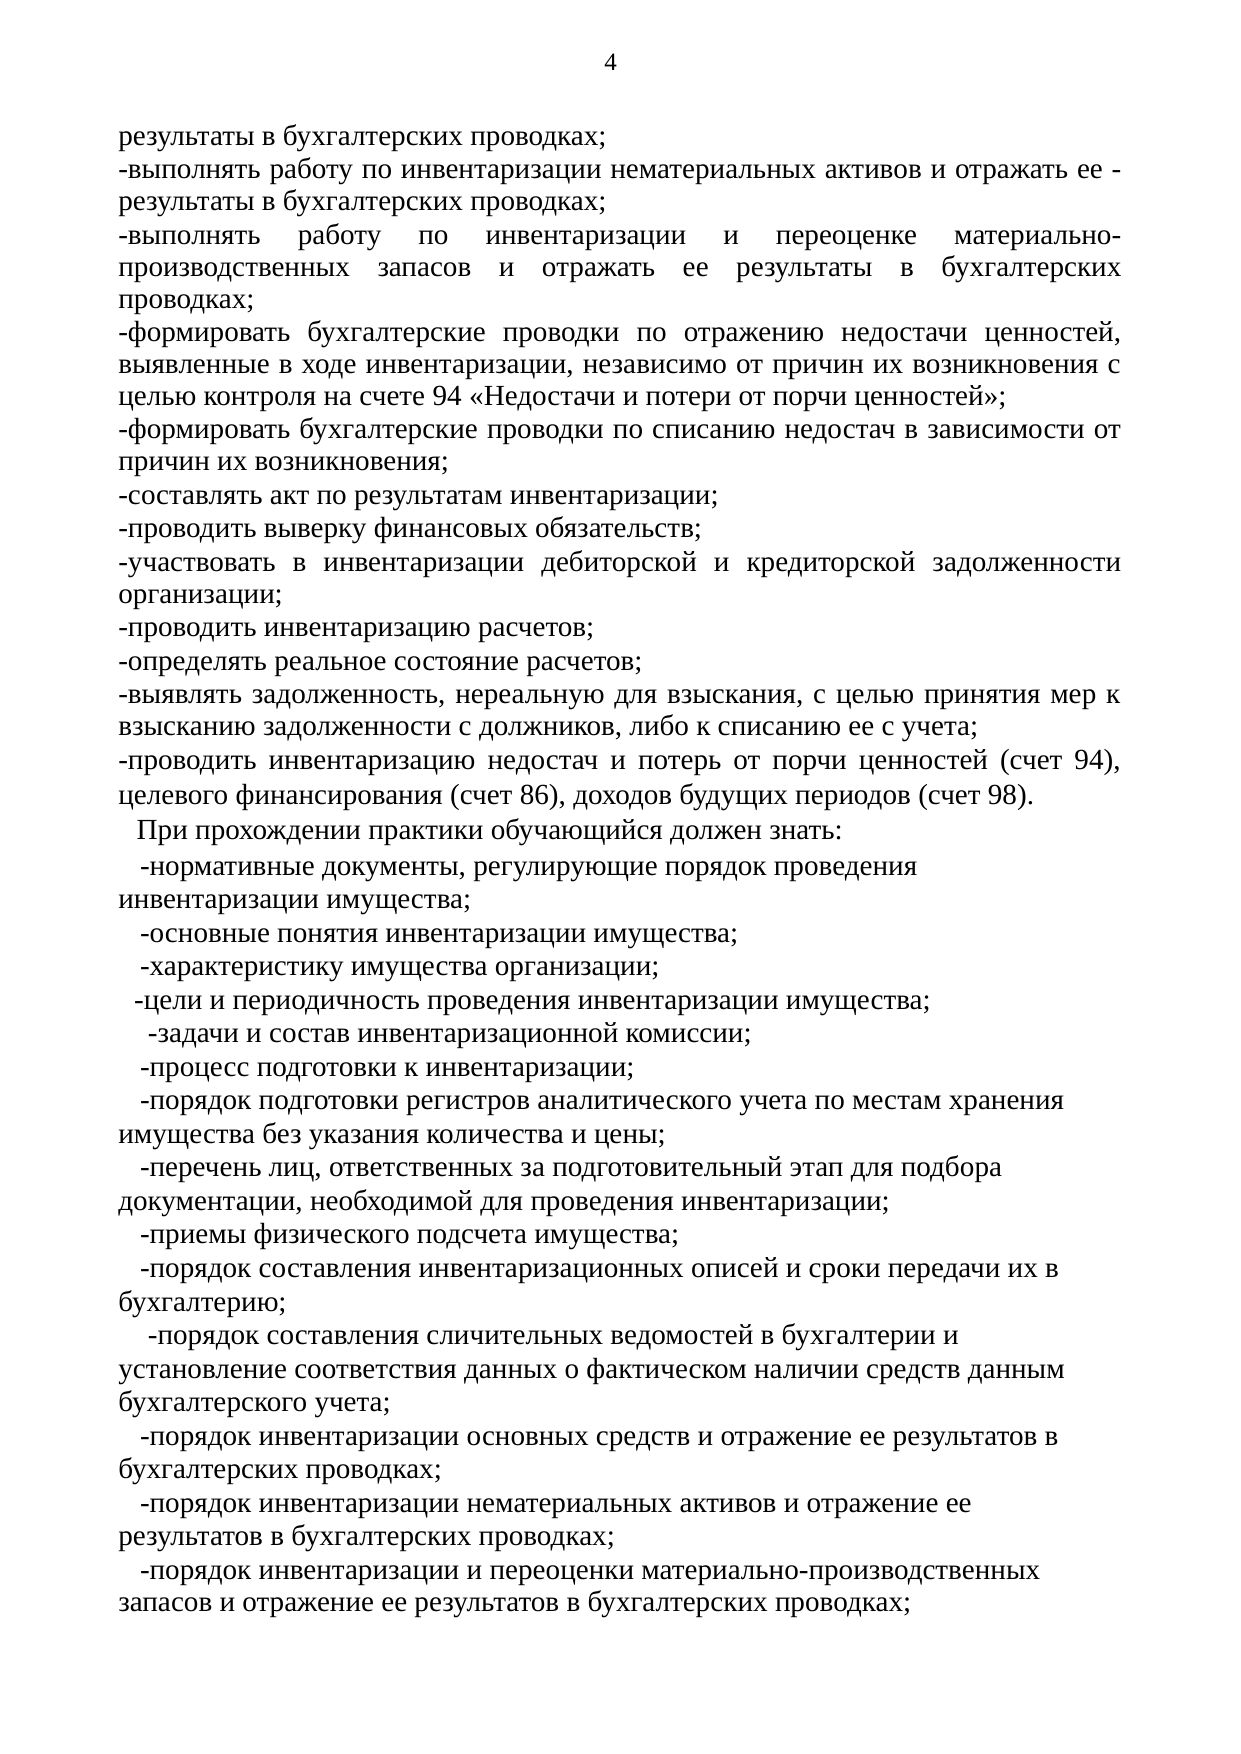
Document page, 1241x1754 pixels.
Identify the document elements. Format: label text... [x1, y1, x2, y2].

list -проводить выверку финансовых обязательств; [118, 511, 1122, 544]
text -характеристику имущества организации; [118, 948, 1122, 982]
list -формировать бухгалтерские проводки по отражению недостачи ценностей, выявленные в ходе инвентаризации, независимо от причин их возникновения с целью контроля на счете 94 «Недостачи и потери от порчи ценностей»; [118, 314, 1122, 412]
list -выполнять работу по инвентаризации и переоценке материально-производственных запасов и отражать ее результаты в бухгалтерских проводках; [118, 217, 1122, 314]
list -определять реальное состояние расчетов; [118, 643, 1122, 677]
text -порядок инвентаризации основных средств и отражение ее результатов в бухгалтерских проводках; [118, 1418, 1122, 1485]
text -цели и периодичность проведения инвентаризации имущества; [118, 982, 1122, 1015]
text -процесс подготовки к инвентаризации; [118, 1049, 1122, 1082]
text -порядок составления сличительных ведомостей в бухгалтерии и установление соответствия данных о фактическом наличии средств данным бухгалтерского учета; [118, 1317, 1122, 1418]
text -порядок инвентаризации нематериальных активов и отражение ее результатов в бухгалтерских проводках; [118, 1485, 1122, 1552]
text -приемы физического подсчета имущества; [118, 1217, 1122, 1250]
list -формировать бухгалтерские проводки по списанию недостач в зависимости от причин их возникновения; [118, 412, 1122, 477]
list результаты в бухгалтерских проводках; [118, 118, 1122, 152]
list -выполнять работу по инвентаризации нематериальных активов и отражать ее -результаты в бухгалтерских проводках; [118, 152, 1122, 217]
list -составлять акт по результатам инвентаризации; [118, 477, 1122, 511]
text -основные понятия инвентаризации имущества; [118, 915, 1122, 948]
text -порядок инвентаризации и переоценки материально-производственных запасов и отражение ее результатов в бухгалтерских проводках; [118, 1552, 1122, 1617]
text -проводить инвентаризацию недостач и потерь от порчи ценностей (счет 94), целевого финансирования (счет 86), доходов будущих периодов (счет 98). [118, 742, 1122, 811]
list -участвовать в инвентаризации дебиторской и кредиторской задолженности организации; [118, 544, 1122, 609]
text -перечень лиц, ответственных за подготовительный этап для подбора документации, необходимой для проведения инвентаризации; [118, 1149, 1122, 1217]
list -выявлять задолженность, нереальную для взыскания, с целью принятия мер к взысканию задолженности с должников, либо к списанию ее с учета; [118, 677, 1122, 742]
list -проводить инвентаризацию расчетов; [118, 609, 1122, 643]
text -порядок составления инвентаризационных описей и сроки передачи их в бухгалтерию; [118, 1250, 1122, 1317]
text -порядок подготовки регистров аналитического учета по местам хранения имущества без указания количества и цены; [118, 1082, 1122, 1149]
text При прохождении практики обучающийся должен знать: [118, 812, 1122, 846]
text -нормативные документы, регулирующие порядок проведения инвентаризации имущества; [118, 848, 1122, 915]
text -задачи и состав инвентаризационной комиссии; [118, 1015, 1122, 1049]
